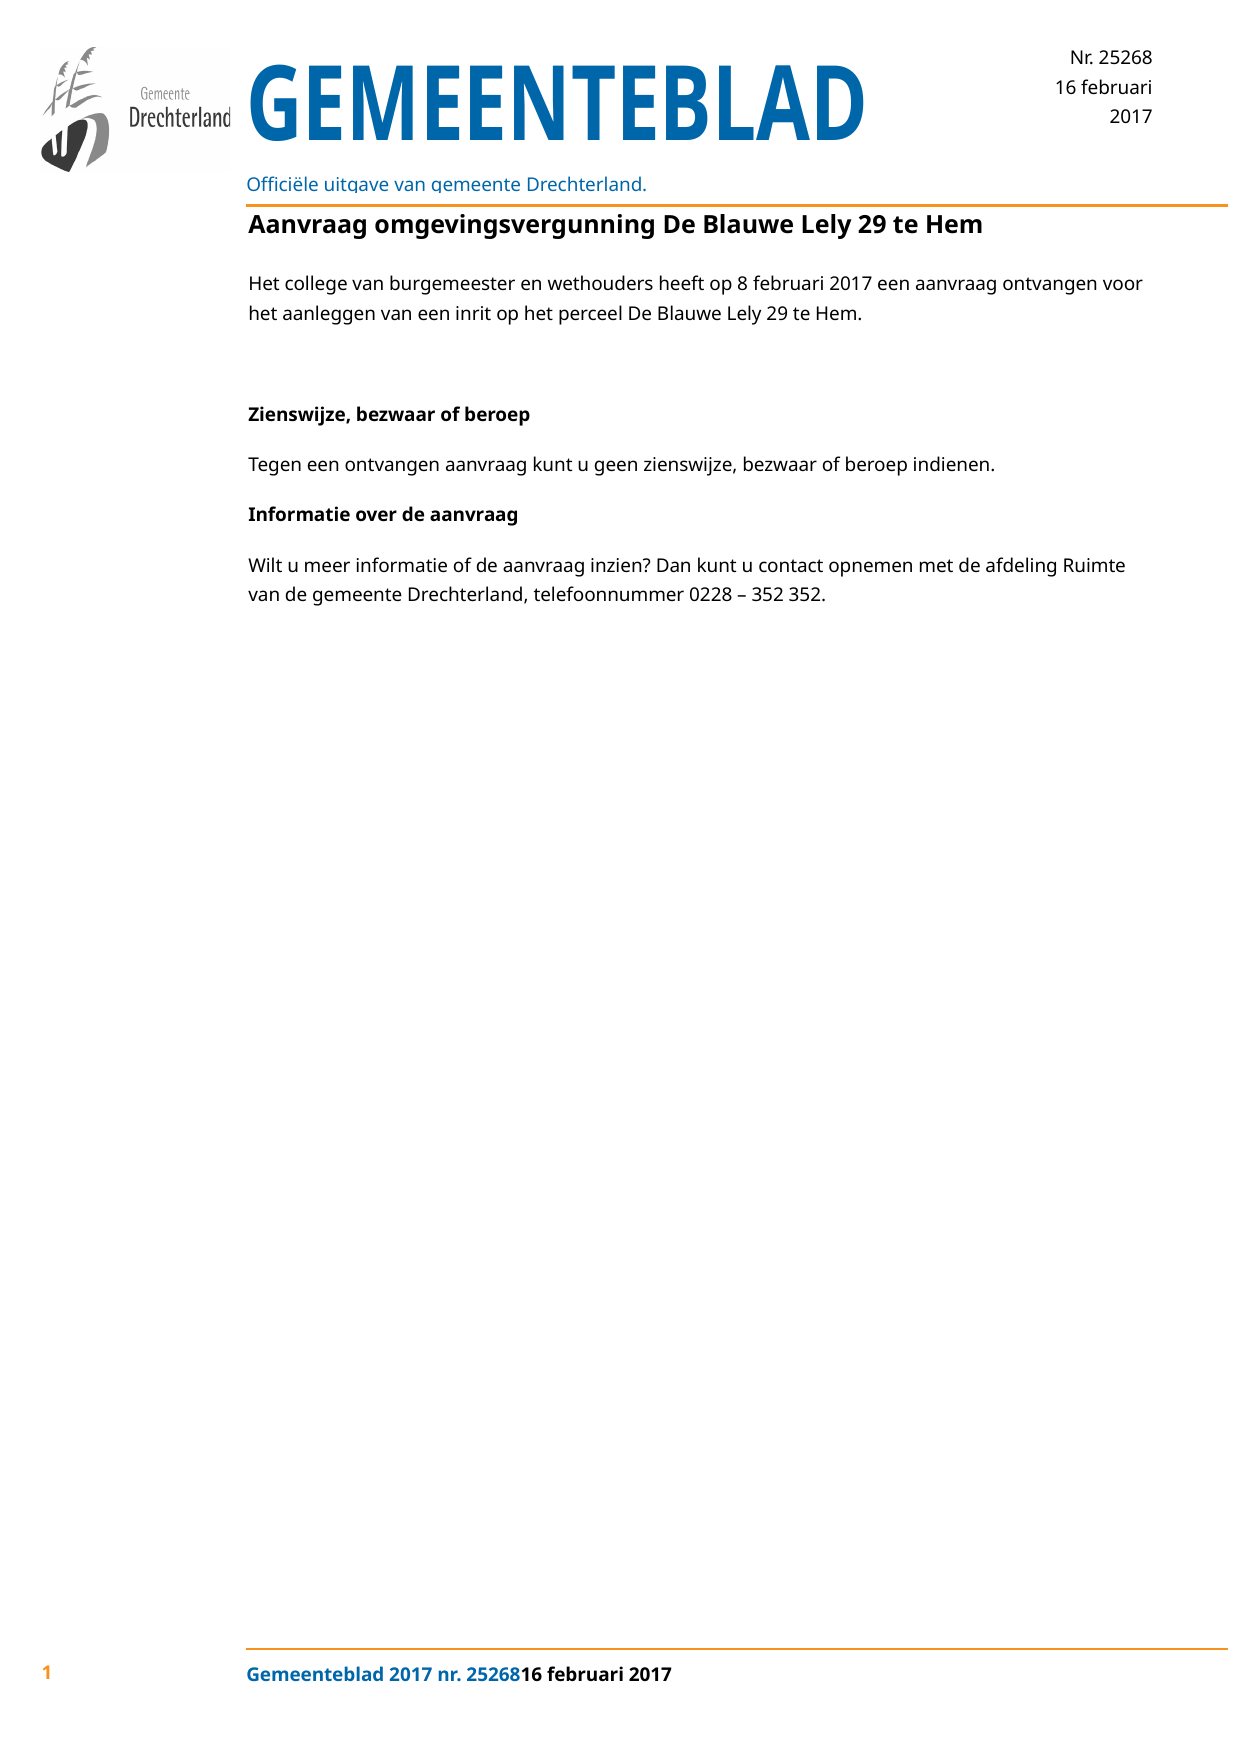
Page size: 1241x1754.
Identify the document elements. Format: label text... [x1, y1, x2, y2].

text Het college van burgemeester en wethouders heeft op 8 februari 2017 een aanvraag ontvangen voor het aanleggen van een inrit op het perceel De Blauwe Lely 29 te Hem. [248, 270, 1152, 326]
text Wilt u meer informatie of de aanvraag inzien? Dan kunt u contact opnemen met de afdeling Ruimte van de gemeente Drechterland, telefoonnummer 0228 – 352 352. [248, 552, 1152, 607]
text Informatie over de aanvraag [248, 502, 1152, 527]
text Tegen een ontvangen aanvraag kunt u geen zienswijze, bezwaar of beroep indienen. [248, 451, 1152, 477]
text Zienswijze, bezwaar of beroep [248, 401, 1152, 426]
text Aanvraag omgevingsvergunning De Blauwe Lely 29 te Hem [248, 207, 1152, 241]
picture [41, 47, 231, 172]
